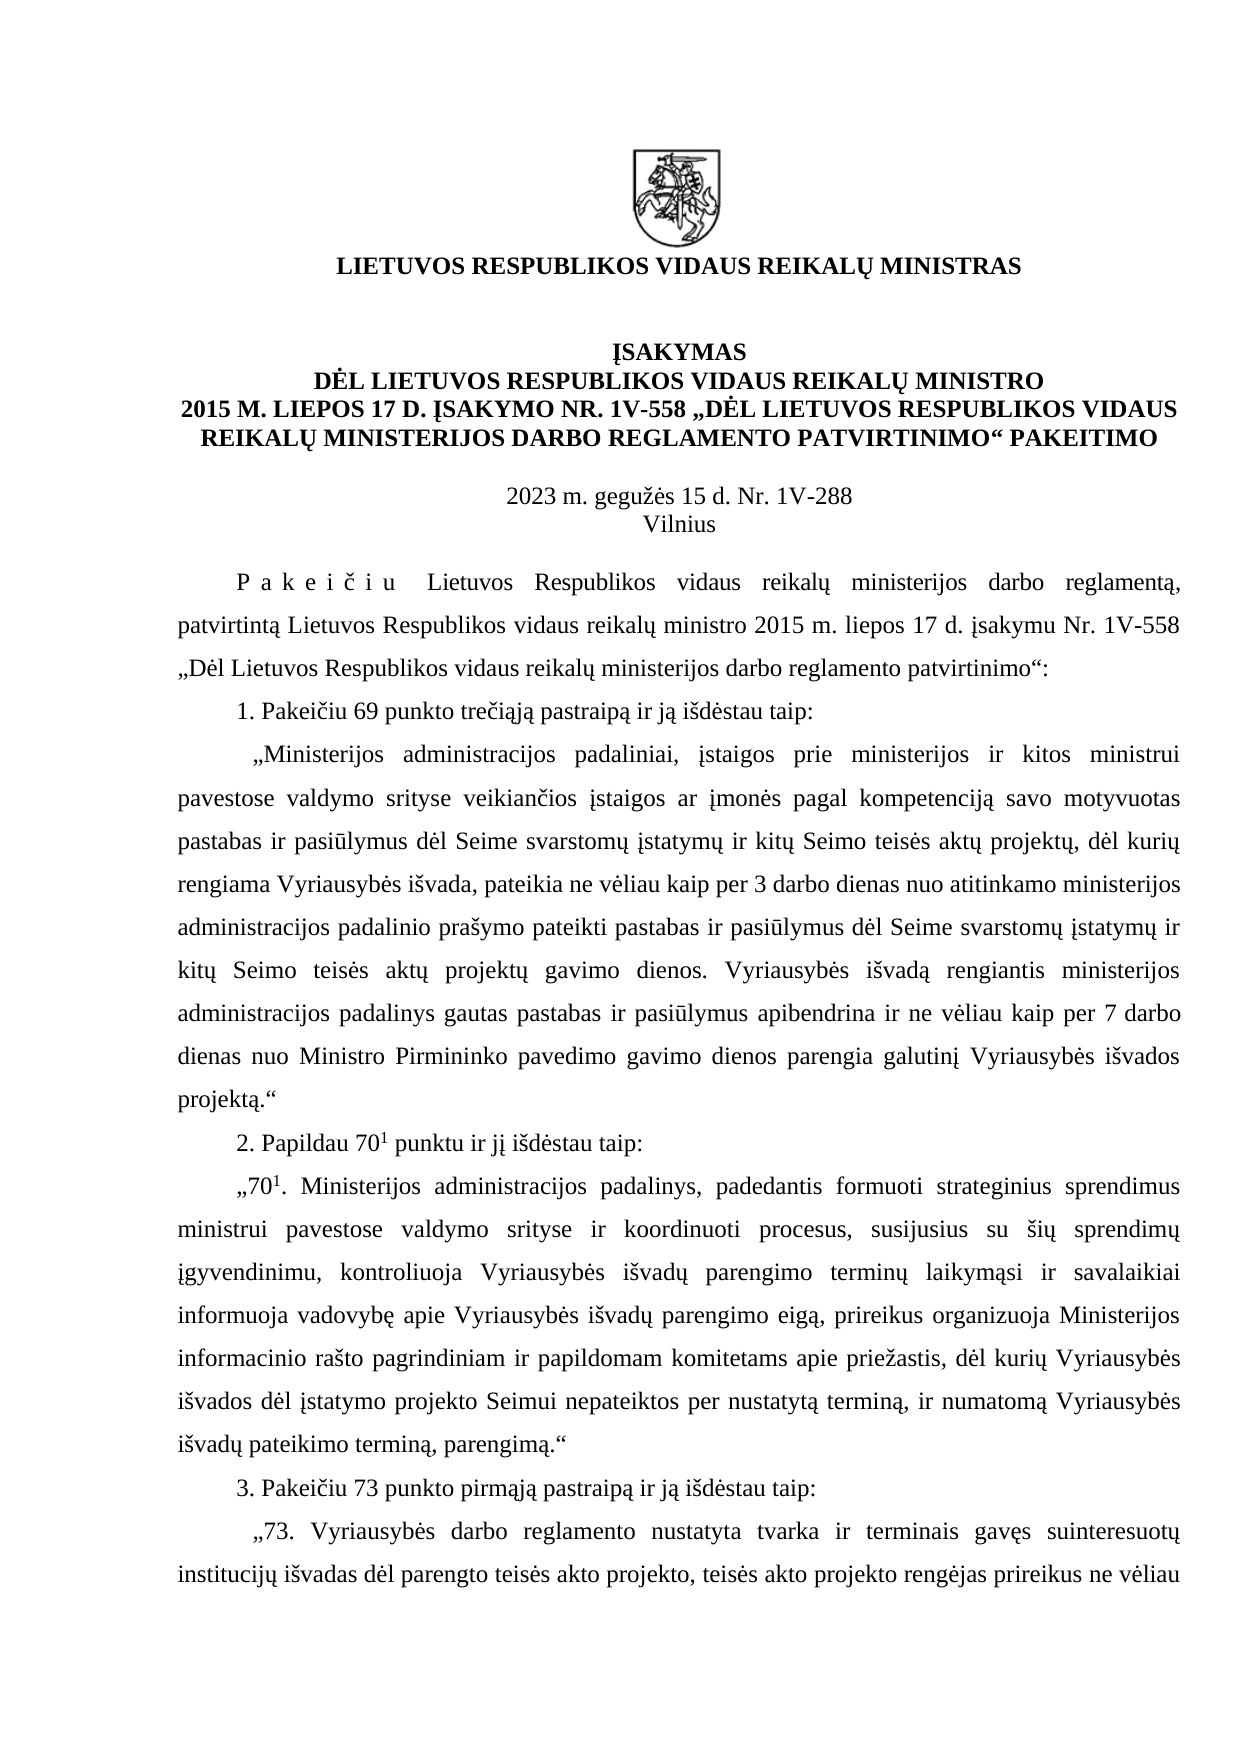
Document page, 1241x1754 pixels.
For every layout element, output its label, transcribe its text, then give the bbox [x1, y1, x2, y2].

text Pakeičiu Lietuvos Respublikos vidaus reikalų ministerijos darbo reglamentą, patvirtintą Lietuvos Respublikos vidaus reikalų ministro 2015 m. liepos 17 d. įsakymu Nr. 1V-558 „Dėl Lietuvos Respublikos vidaus reikalų ministerijos darbo reglamento patvirtinimo“: [177, 567, 1181, 682]
text „701. Ministerijos administracijos padalinys, padedantis formuoti strateginius sprendimus ministrui pavestose valdymo srityse ir koordinuoti procesus, susijusius su šių sprendimų įgyvendinimu, kontroliuoja Vyriausybės išvadų parengimo terminų laikymąsi ir savalaikiai informuoja vadovybę apie Vyriausybės išvadų parengimo eigą, prireikus organizuoja Ministerijos informacinio rašto pagrindiniam ir papildomam komitetams apie priežastis, dėl kurių Vyriausybės išvados dėl įstatymo projekto Seimui nepateiktos per nustatytą terminą, ir numatomą Vyriausybės išvadų pateikimo terminą, parengimą.“ [177, 1171, 1181, 1458]
text Vilnius [177, 509, 1181, 538]
text 1. Pakeičiu 69 punkto trečiąją pastraipą ir ją išdėstau taip: [177, 696, 1181, 725]
text „Ministerijos administracijos padaliniai, įstaigos prie ministerijos ir kitos ministrui pavestose valdymo srityse veikiančios įstaigos ar įmonės pagal kompetenciją savo motyvuotas pastabas ir pasiūlymus dėl Seime svarstomų įstatymų ir kitų Seimo teisės aktų projektų, dėl kurių rengiama Vyriausybės išvada, pateikia ne vėliau kaip per 3 darbo dienas nuo atitinkamo ministerijos administracijos padalinio prašymo pateikti pastabas ir pasiūlymus dėl Seime svarstomų įstatymų ir kitų Seimo teisės aktų projektų gavimo dienos. Vyriausybės išvadą rengiantis ministerijos administracijos padalinys gautas pastabas ir pasiūlymus apibendrina ir ne vėliau kaip per 7 darbo dienas nuo Ministro Pirmininko pavedimo gavimo dienos parengia galutinį Vyriausybės išvados projektą.“ [177, 739, 1181, 1113]
text „73. Vyriausybės darbo reglamento nustatyta tvarka ir terminais gavęs suinteresuotų institucijų išvadas dėl parengto teisės akto projekto, teisės akto projekto rengėjas prireikus ne vėliau [177, 1516, 1181, 1588]
text DĖL Lietuvos Respublikos vidaus reikalų ministro [177, 366, 1181, 394]
text įsakymas [177, 337, 1181, 366]
text 3. Pakeičiu 73 punkto pirmąją pastraipą ir ją išdėstau taip: [177, 1473, 1181, 1501]
text LIETUVOS RESPUBLIKOS VIDAUS REIKALŲ MINISTRAS [177, 251, 1181, 279]
text 2015 m. liepos 17 d. įsakymo Nr. 1V-558 „DĖL LIETUVOS RESPUBLIKOS vidaus reikalų ministerijos darbo reglamento PATVIRTINIMO“ PAKEITIMO [177, 394, 1181, 452]
text 2. Papildau 701 punktu ir jį išdėstau taip: [177, 1128, 1181, 1156]
text 2023 m. gegužės 15 d. Nr. 1V-288 [177, 481, 1181, 509]
